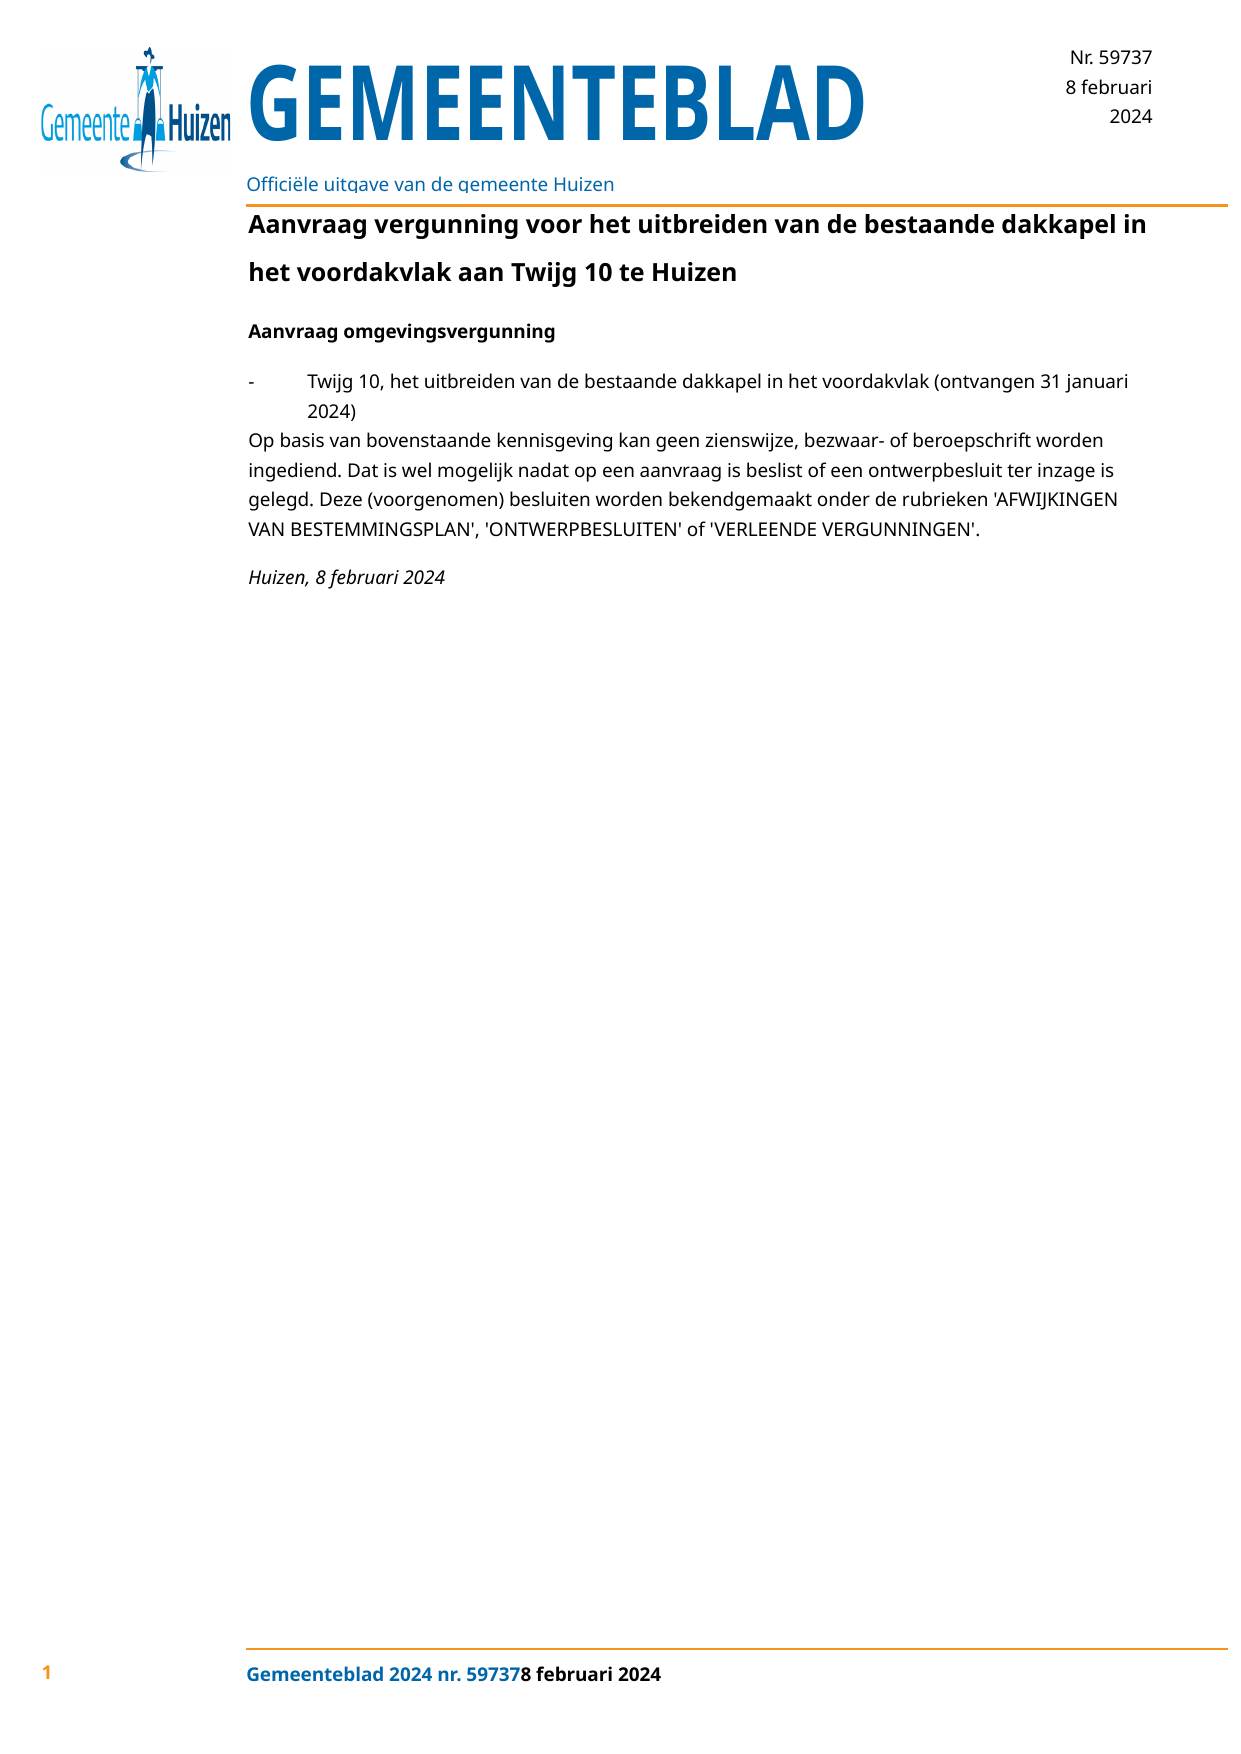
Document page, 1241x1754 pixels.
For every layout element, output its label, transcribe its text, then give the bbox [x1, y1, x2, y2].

text Op basis van bovenstaande kennisgeving kan geen zienswijze, bezwaar- of beroepschrift worden ingediend. Dat is wel mogelijk nadat op een aanvraag is beslist of een ontwerpbesluit ter inzage is gelegd. Deze (voorgenomen) besluiten worden bekendgemaakt onder de rubrieken 'AFWIJKINGEN VAN BESTEMMINGSPLAN', 'ONTWERPBESLUITEN' of 'VERLEENDE VERGUNNINGEN'. [248, 427, 1152, 542]
picture [41, 47, 231, 172]
text Aanvraag omgevingsvergunning [248, 318, 1152, 344]
list Twijg 10, het uitbreiden van de bestaande dakkapel in het voordakvlak (ontvangen 31 januari 2024) [248, 368, 1152, 424]
text Huizen, 8 februari 2024 [248, 564, 1152, 590]
text Aanvraag vergunning voor het uitbreiden van de bestaande dakkapel in het voordakvlak aan Twijg 10 te Huizen [248, 207, 1152, 288]
